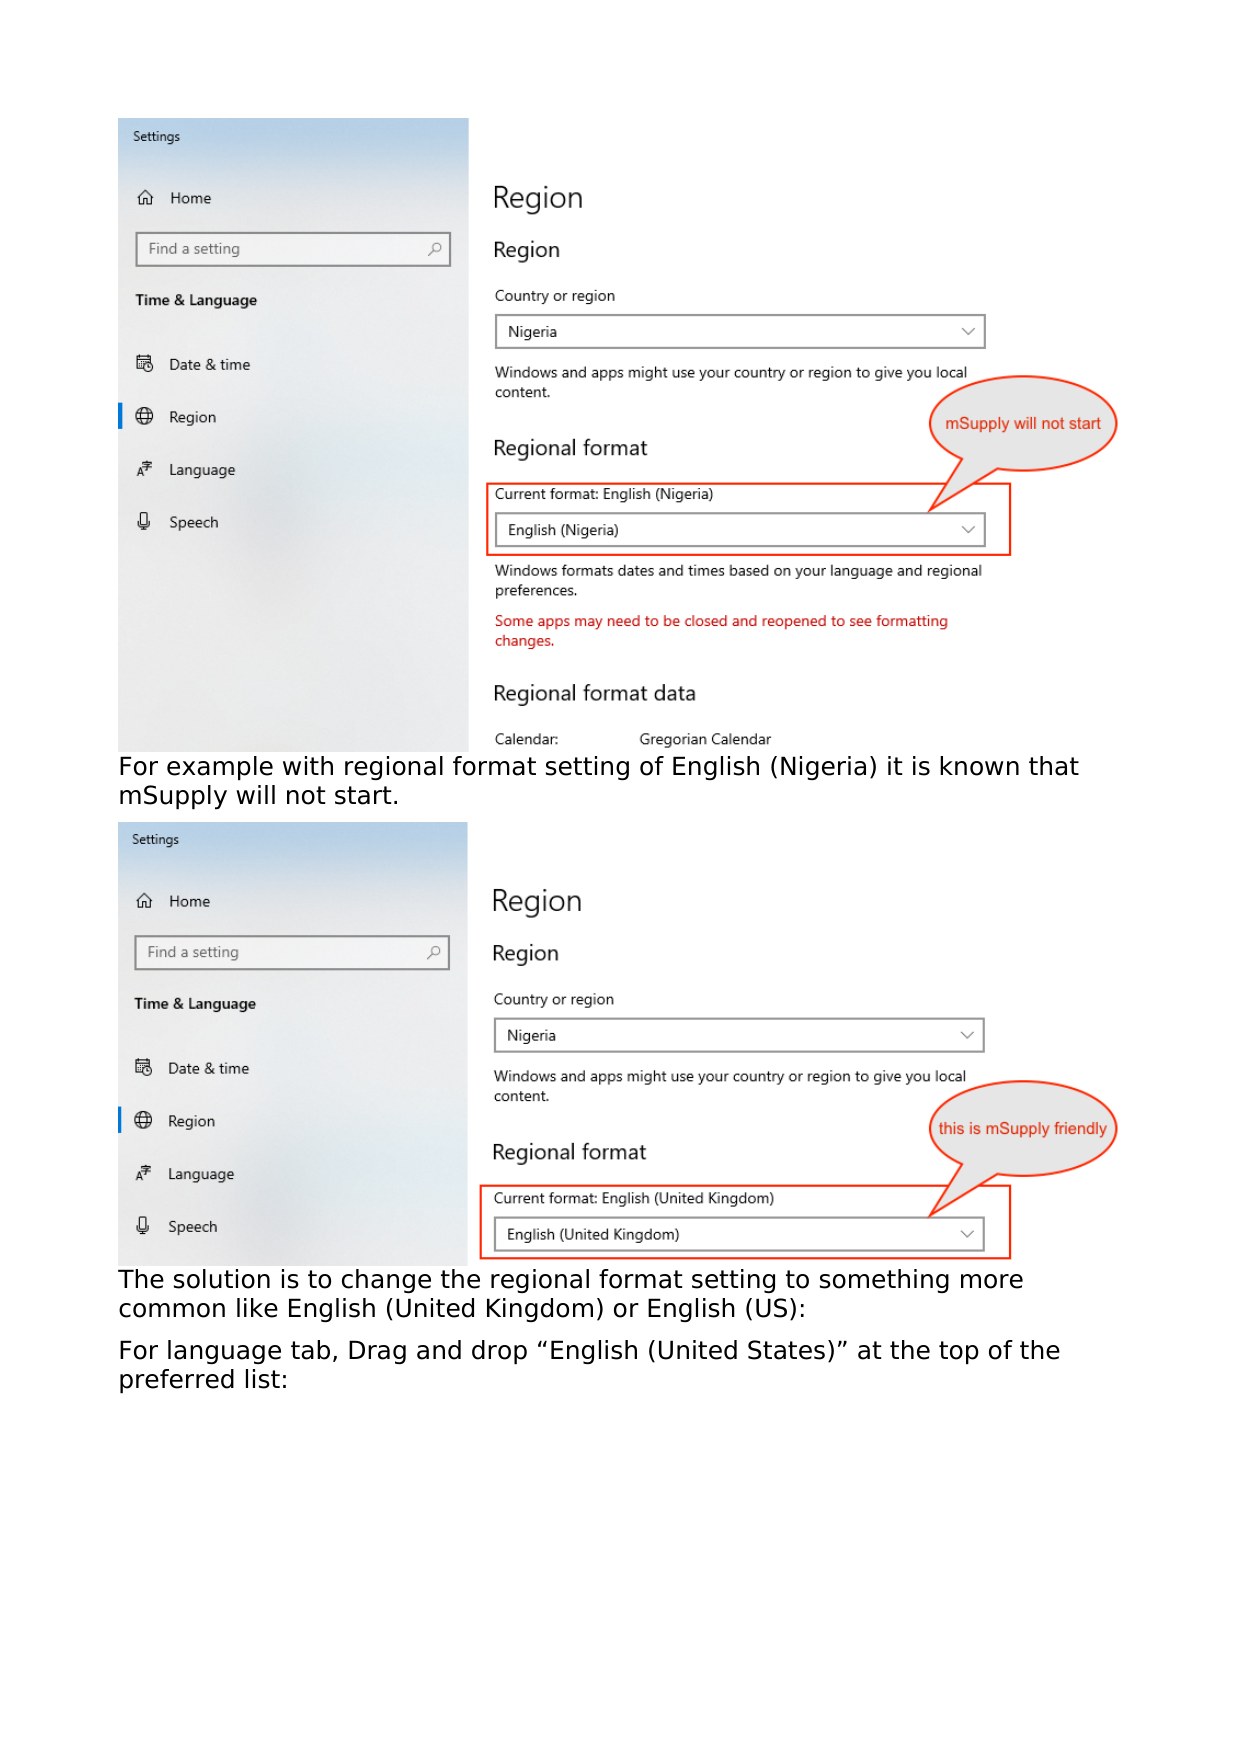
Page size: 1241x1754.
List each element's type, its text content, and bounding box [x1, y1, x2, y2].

text For example with regional format setting of English (Nigeria) it is known that mSupply will not start. [118, 752, 1122, 810]
text For language tab, Drag and drop “English (United States)” at the top of the preferred list: [118, 1336, 1122, 1394]
text The solution is to change the regional format setting to something more common like English (United Kingdom) or English (US): [118, 1266, 1122, 1323]
picture [118, 822, 1123, 1266]
picture [118, 118, 1123, 752]
